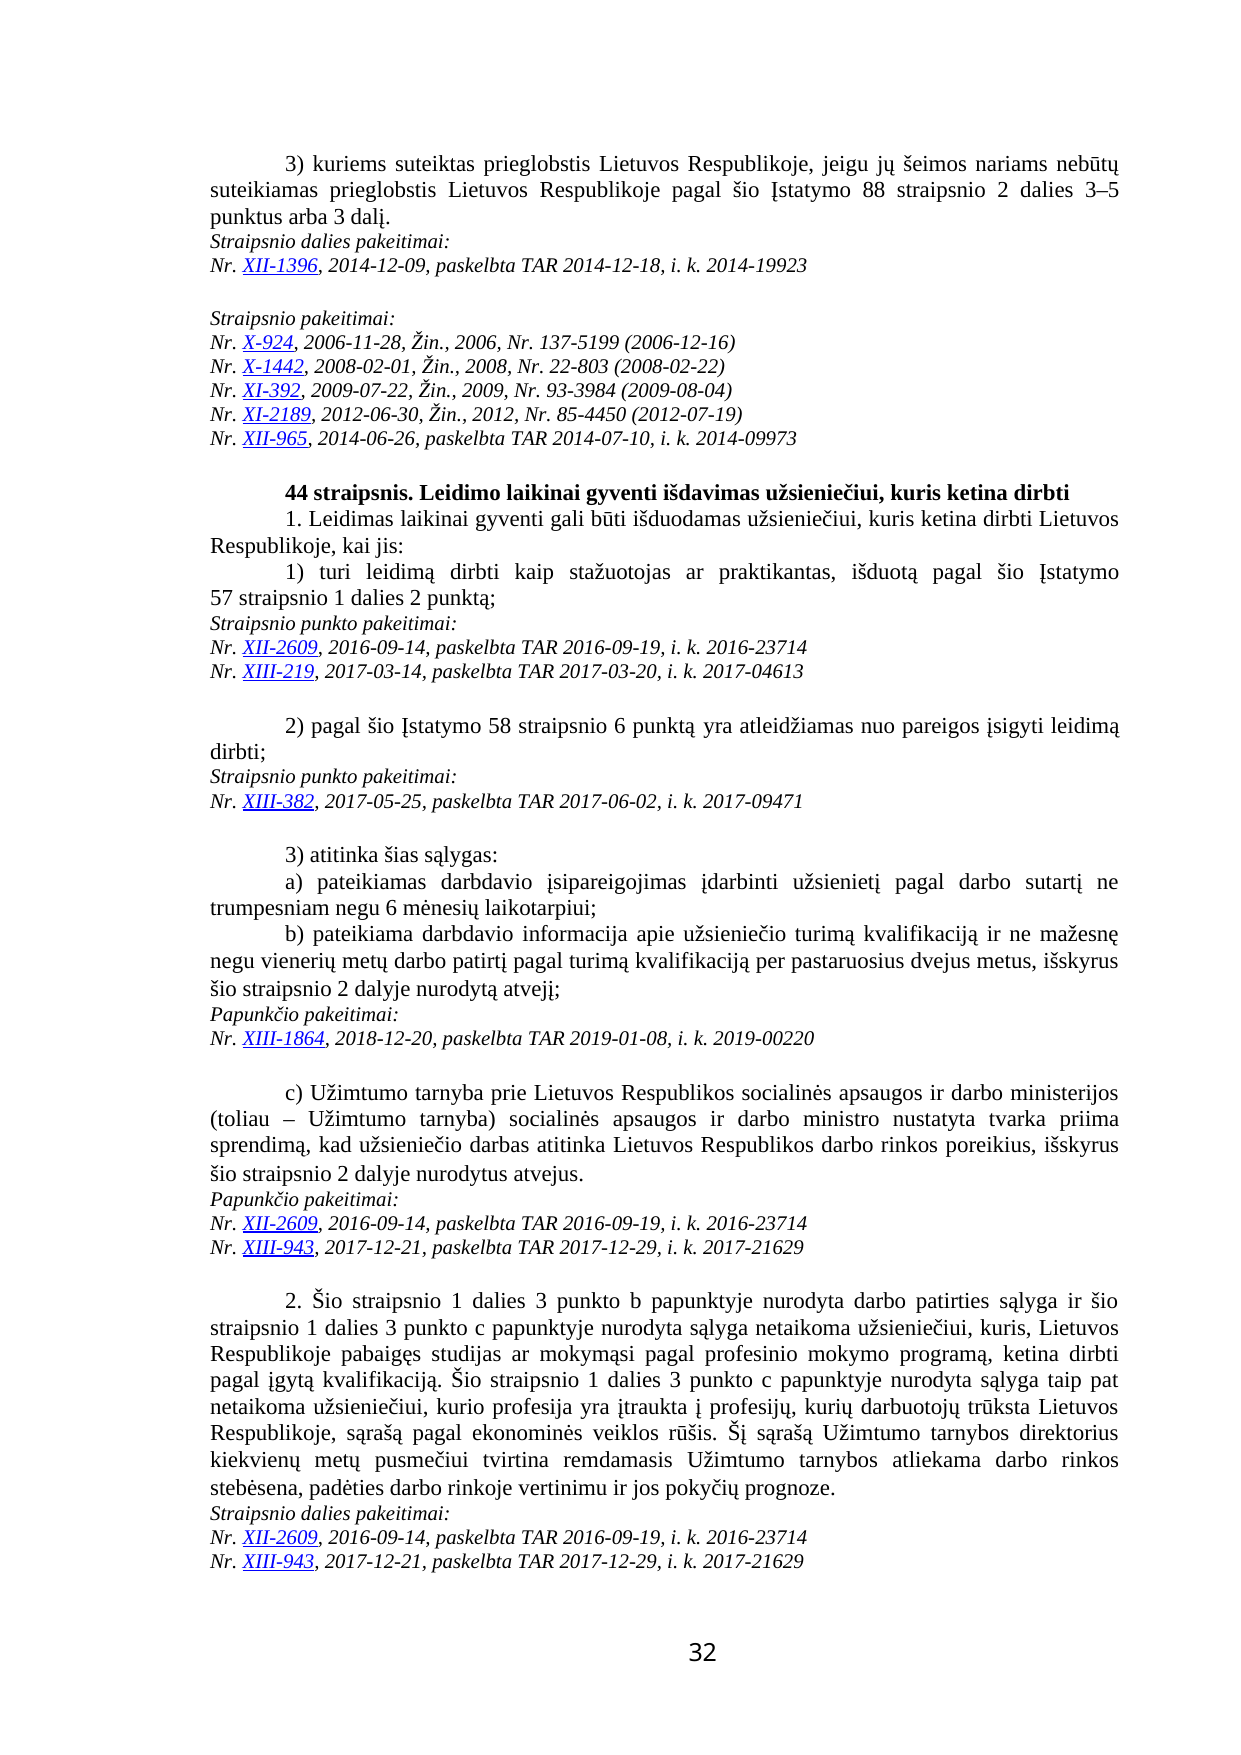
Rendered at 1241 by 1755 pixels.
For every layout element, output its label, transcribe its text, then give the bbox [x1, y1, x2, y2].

text Nr. XII-2609, 2016-09-14, paskelbta TAR 2016-09-19, i. k. 2016-23714 [210, 635, 1120, 659]
text Papunkčio pakeitimai: [210, 1002, 1120, 1026]
text Nr. XIII-943, 2017-12-21, paskelbta TAR 2017-12-29, i. k. 2017-21629 [210, 1235, 1120, 1259]
text Nr. XII-2609, 2016-09-14, paskelbta TAR 2016-09-19, i. k. 2016-23714 [210, 1525, 1120, 1549]
text Papunkčio pakeitimai: [210, 1187, 1120, 1211]
text Straipsnio dalies pakeitimai: [210, 1501, 1120, 1525]
text Nr. XII-2609, 2016-09-14, paskelbta TAR 2016-09-19, i. k. 2016-23714 [210, 1211, 1120, 1235]
text c) Užimtumo tarnyba prie Lietuvos Respublikos socialinės apsaugos ir darbo ministerijos (toliau – Užimtumo tarnyba) socialinės apsaugos ir darbo ministro nustatyta tvarka priima sprendimą, kad užsieniečio darbas atitinka Lietuvos Respublikos darbo rinkos poreikius, išskyrus šio straipsnio 2 dalyje nurodytus atvejus. [210, 1079, 1120, 1187]
text Straipsnio dalies pakeitimai: [210, 229, 1120, 253]
text Nr. XIII-382, 2017-05-25, paskelbta TAR 2017-06-02, i. k. 2017-09471 [210, 788, 1120, 813]
text Nr. XIII-943, 2017-12-21, paskelbta TAR 2017-12-29, i. k. 2017-21629 [210, 1549, 1120, 1573]
text Nr. XIII-1864, 2018-12-20, paskelbta TAR 2019-01-08, i. k. 2019-00220 [210, 1026, 1120, 1050]
text 3) kuriems suteiktas prieglobstis Lietuvos Respublikoje, jeigu jų šeimos nariams nebūtų suteikiamas prieglobstis Lietuvos Respublikoje pagal šio Įstatymo 88 straipsnio 2 dalies 3–5 punktus arba 3 dalį. [210, 150, 1120, 229]
text Nr. XI-2189, 2012-06-30, Žin., 2012, Nr. 85-4450 (2012-07-19) [210, 402, 1120, 426]
text Nr. XIII-219, 2017-03-14, paskelbta TAR 2017-03-20, i. k. 2017-04613 [210, 659, 1120, 683]
text 2. Šio straipsnio 1 dalies 3 punkto b papunktyje nurodyta darbo patirties sąlyga ir šio straipsnio 1 dalies 3 punkto c papunktyje nurodyta sąlyga netaikoma užsieniečiui, kuris, Lietuvos Respublikoje pabaigęs studijas ar mokymąsi pagal profesinio mokymo programą, ketina dirbti pagal įgytą kvalifikaciją. Šio straipsnio 1 dalies 3 punkto c papunktyje nurodyta sąlyga taip pat netaikoma užsieniečiui, kurio profesija yra įtraukta į profesijų, kurių darbuotojų trūksta Lietuvos Respublikoje, sąrašą pagal ekonominės veiklos rūšis. Šį sąrašą Užimtumo tarnybos direktorius kiekvienų metų pusmečiui tvirtina remdamasis Užimtumo tarnybos atliekama darbo rinkos stebėsena, padėties darbo rinkoje vertinimu ir jos pokyčių prognoze. [210, 1287, 1120, 1501]
text 3) atitinka šias sąlygas: [210, 841, 1120, 868]
text Straipsnio pakeitimai: [210, 306, 1120, 330]
text Nr. XII-1396, 2014-12-09, paskelbta TAR 2014-12-18, i. k. 2014-19923 [210, 253, 1120, 277]
text b) pateikiama darbdavio informacija apie užsieniečio turimą kvalifikaciją ir ne mažesnę negu vienerių metų darbo patirtį pagal turimą kvalifikaciją per pastaruosius dvejus metus, išskyrus šio straipsnio 2 dalyje nurodytą atvejį; [210, 920, 1120, 1002]
text 1. Leidimas laikinai gyventi gali būti išduodamas užsieniečiui, kuris ketina dirbti Lietuvos Respublikoje, kai jis: [210, 505, 1120, 558]
text 1) turi leidimą dirbti kaip stažuotojas ar praktikantas, išduotą pagal šio Įstatymo 57 straipsnio 1 dalies 2 punktą; [210, 558, 1120, 611]
text Nr. X-1442, 2008-02-01, Žin., 2008, Nr. 22-803 (2008-02-22) [210, 354, 1120, 378]
text Nr. XI-392, 2009-07-22, Žin., 2009, Nr. 93-3984 (2009-08-04) [210, 378, 1120, 402]
text a) pateikiamas darbdavio įsipareigojimas įdarbinti užsienietį pagal darbo sutartį ne trumpesniam negu 6 mėnesių laikotarpiui; [210, 868, 1120, 920]
text Straipsnio punkto pakeitimai: [210, 764, 1120, 788]
text Nr. X-924, 2006-11-28, Žin., 2006, Nr. 137-5199 (2006-12-16) [210, 330, 1120, 354]
text Nr. XII-965, 2014-06-26, paskelbta TAR 2014-07-10, i. k. 2014-09973 [210, 426, 1120, 450]
text 2) pagal šio Įstatymo 58 straipsnio 6 punktą yra atleidžiamas nuo pareigos įsigyti leidimą dirbti; [210, 712, 1120, 764]
text Straipsnio punkto pakeitimai: [210, 611, 1120, 635]
text 44 straipsnis. Leidimo laikinai gyventi išdavimas užsieniečiui, kuris ketina dirbti [210, 479, 1120, 505]
